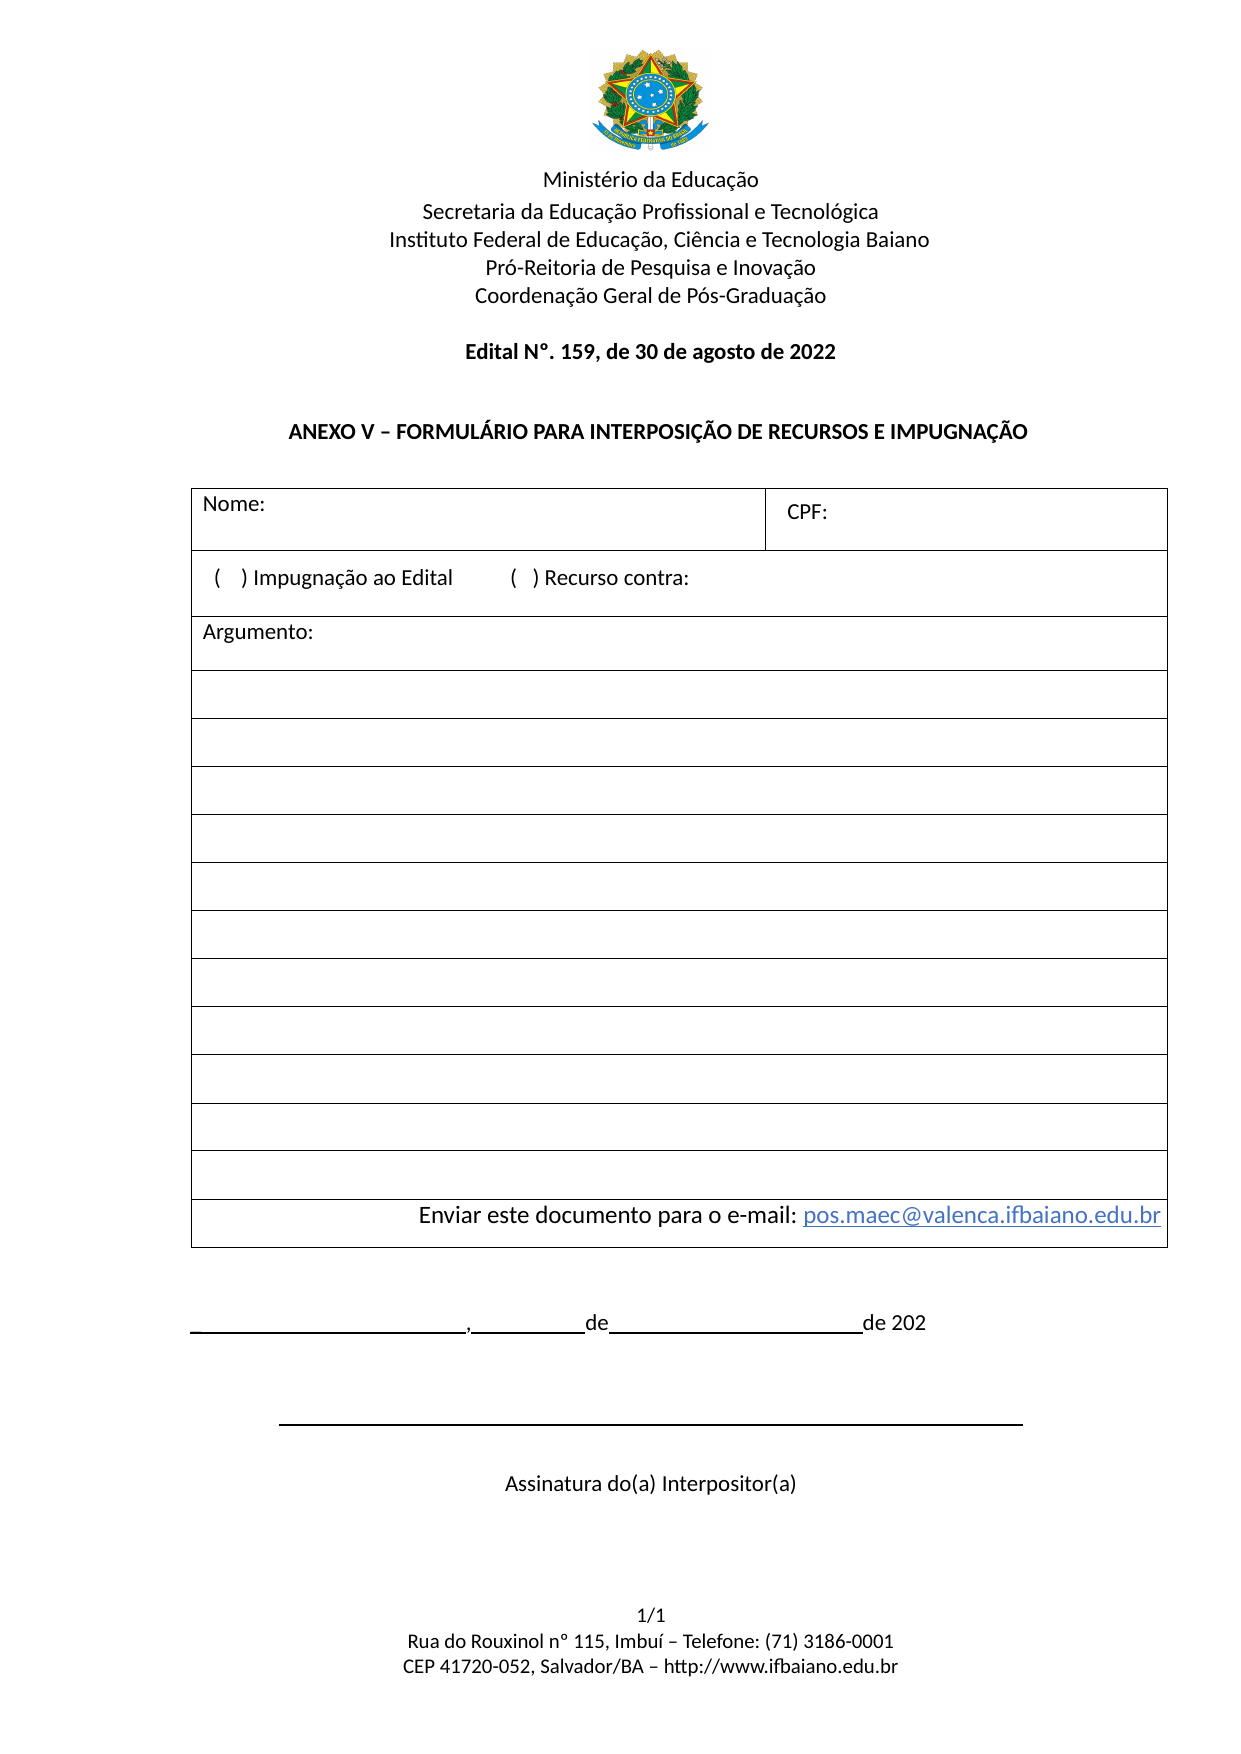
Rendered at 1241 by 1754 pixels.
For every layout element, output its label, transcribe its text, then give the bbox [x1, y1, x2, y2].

table_cell Argumento: [192, 617, 1167, 669]
table_cell [192, 959, 1167, 1006]
table_cell [192, 815, 1167, 862]
text Edital Nº. 159, de 30 de agosto de 2022 [180, 337, 1122, 365]
text Secretaria da Educação Profissional e Tecnológica [180, 197, 1122, 225]
table_cell [192, 767, 1167, 814]
text Pró-Reitoria de Pesquisa e Inovação [180, 253, 1122, 281]
table_cell [192, 911, 1167, 958]
text Coordenação Geral de Pós-Graduação [180, 281, 1122, 309]
text Instituto Federal de Educação, Ciência e Tecnologia Baiano [197, 225, 1122, 253]
table_header CPF: [766, 489, 1167, 550]
table_cell [192, 1055, 1167, 1102]
table_cell [192, 1151, 1167, 1198]
table_cell [192, 1104, 1167, 1150]
table_cell [192, 671, 1167, 718]
table_cell [192, 719, 1167, 766]
table_cell [192, 1007, 1167, 1054]
text ANEXO V – FORMULÁRIO PARA INTERPOSIÇÃO DE RECURSOS E IMPUGNAÇÃO [194, 417, 1122, 445]
table_cell [192, 863, 1167, 910]
table_cell Enviar este documento para o e-mail: pos.maec@valenca.ifbaiano.edu.br [192, 1200, 1167, 1247]
table_header Nome: [192, 489, 765, 550]
text Assinatura do(a) Interpositor(a) [180, 1469, 1122, 1497]
text _ , de de 202 [190, 1308, 1122, 1336]
table_cell ( ) Impugnação ao Edital ( ) Recurso contra: [192, 551, 1167, 616]
text Ministério da Educação [180, 165, 1122, 193]
